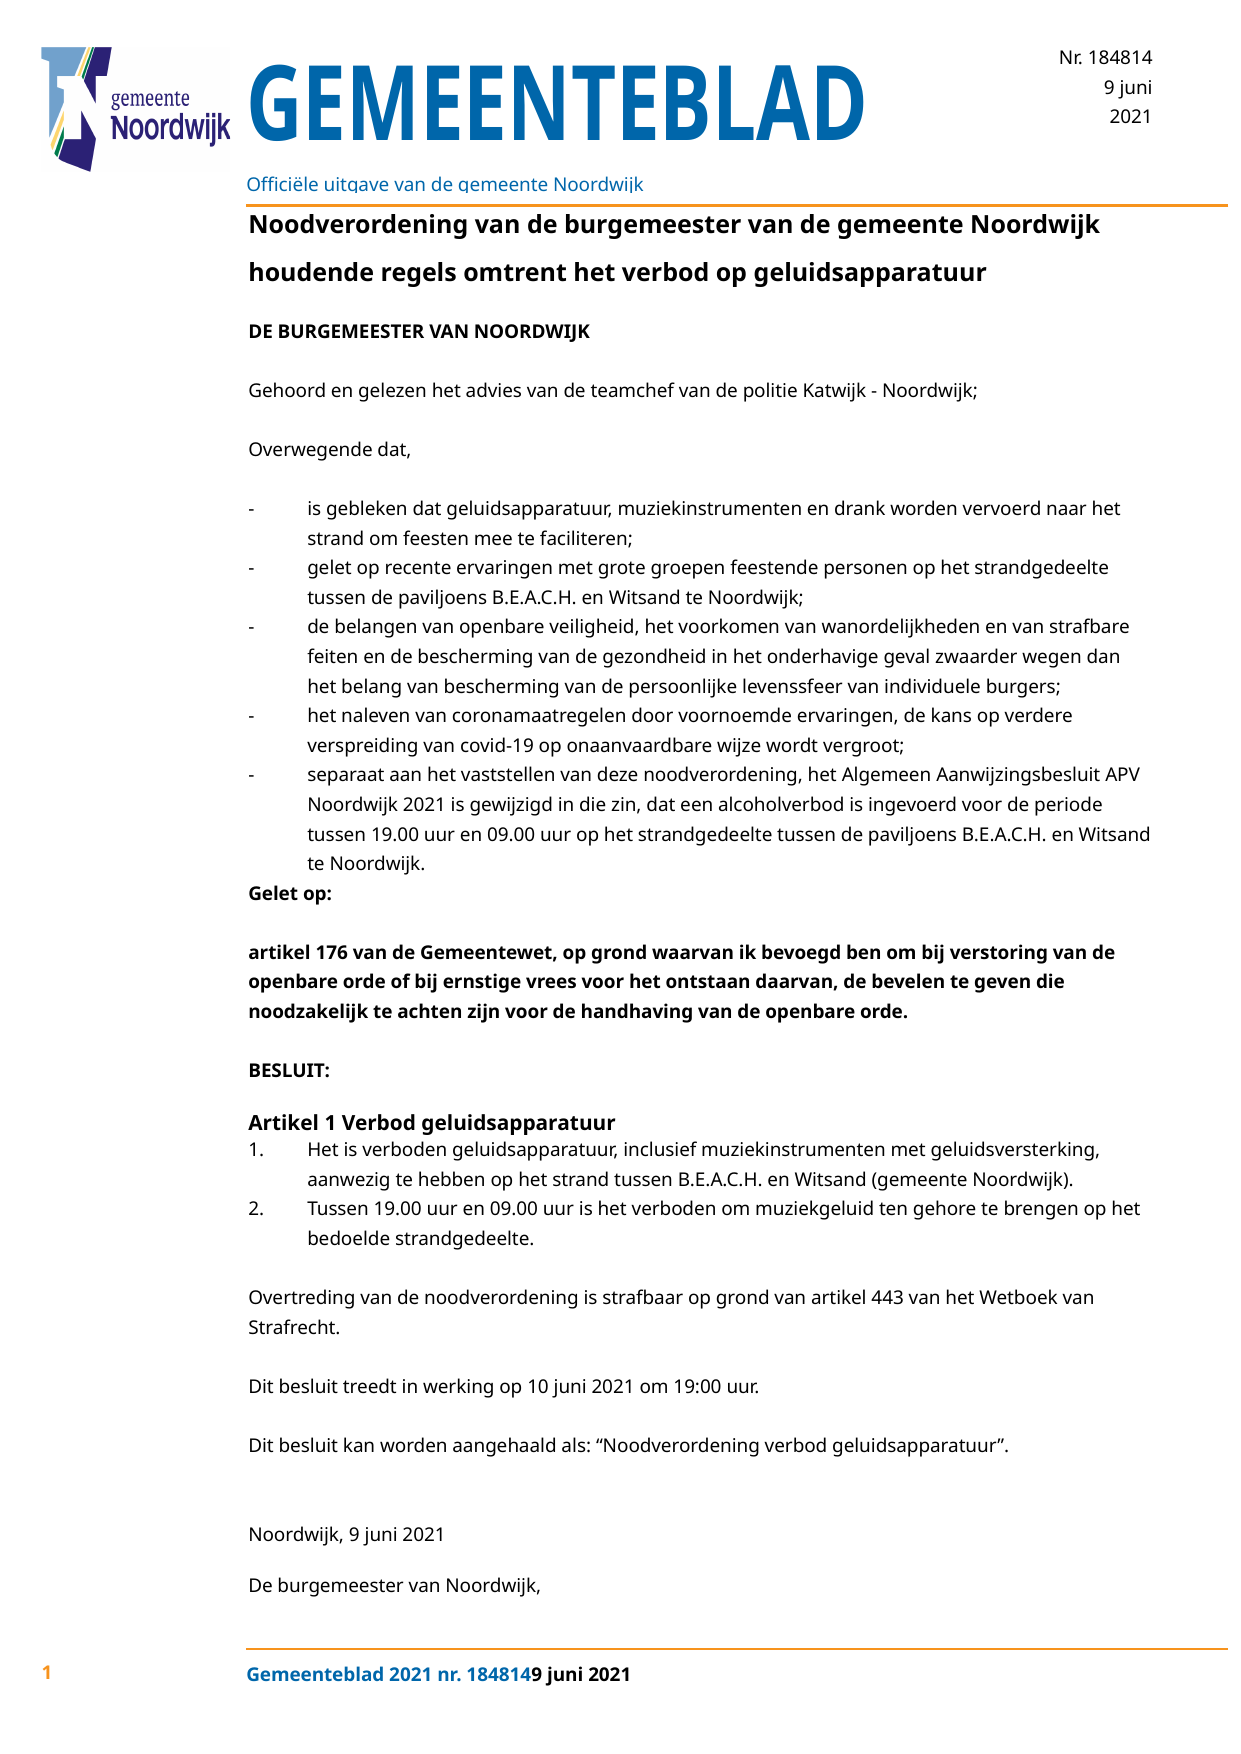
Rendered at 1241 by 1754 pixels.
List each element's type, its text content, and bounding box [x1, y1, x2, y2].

text De burgemeester van Noordwijk, [248, 1572, 1152, 1598]
list separaat aan het vaststellen van deze noodverordening, het Algemeen Aanwijzingsbesluit APV Noordwijk 2021 is gewijzigd in die zin, dat een alcoholverbod is ingevoerd voor de periode tussen 19.00 uur en 09.00 uur op het strandgedeelte tussen de paviljoens B.E.A.C.H. en Witsand te Noordwijk. [248, 762, 1152, 876]
list is gebleken dat geluidsapparatuur, muziekinstrumenten en drank worden vervoerd naar het strand om feesten mee te faciliteren; [248, 495, 1152, 551]
list Het is verboden geluidsapparatuur, inclusief muziekinstrumenten met geluidsversterking, aanwezig te hebben op het strand tussen B.E.A.C.H. en Witsand (gemeente Noordwijk). [248, 1136, 1152, 1192]
list Tussen 19.00 uur en 09.00 uur is het verboden om muziekgeluid ten gehore te brengen op het bedoelde strandgedeelte. [248, 1196, 1152, 1251]
text BESLUIT: [248, 1057, 1152, 1083]
list het naleven van coronamaatregelen door voornoemde ervaringen, de kans op verdere verspreiding van covid-19 op onaanvaardbare wijze wordt vergroot; [248, 702, 1152, 758]
picture [41, 47, 231, 172]
text Noordwijk, 9 juni 2021 [248, 1521, 1152, 1547]
list de belangen van openbare veiligheid, het voorkomen van wanordelijkheden en van strafbare feiten en de bescherming van de gezondheid in het onderhavige geval zwaarder wegen dan het belang van bescherming van de persoonlijke levenssfeer van individuele burgers; [248, 614, 1152, 699]
text Dit besluit treedt in werking op 10 juni 2021 om 19:00 uur. [248, 1373, 1152, 1399]
text artikel 176 van de Gemeentewet, op grond waarvan ik bevoegd ben om bij verstoring van de openbare orde of bij ernstige vrees voor het ontstaan daarvan, de bevelen te geven die noodzakelijk te achten zijn voor de handhaving van de openbare orde. [248, 939, 1152, 1024]
text Overwegende dat, [248, 436, 1152, 462]
text Overtreding van de noodverordening is strafbaar op grond van artikel 443 van het Wetboek van Strafrecht. [248, 1284, 1152, 1339]
text Gehoord en gelezen het advies van de teamchef van de politie Katwijk - Noordwijk; [248, 377, 1152, 403]
text Gelet op: [248, 880, 1152, 906]
text Artikel 1 Verbod geluidsapparatuur [248, 1108, 1152, 1136]
list gelet op recente ervaringen met grote groepen feestende personen op het strandgedeelte tussen de paviljoens B.E.A.C.H. en Witsand te Noordwijk; [248, 554, 1152, 610]
text Dit besluit kan worden aangehaald als: “Noodverordening verbod geluidsapparatuur”. [248, 1432, 1152, 1458]
text DE BURGEMEESTER VAN NOORDWIJK [248, 318, 1152, 344]
text Noodverordening van de burgemeester van de gemeente Noordwijk houdende regels omtrent het verbod op geluidsapparatuur [248, 207, 1152, 288]
